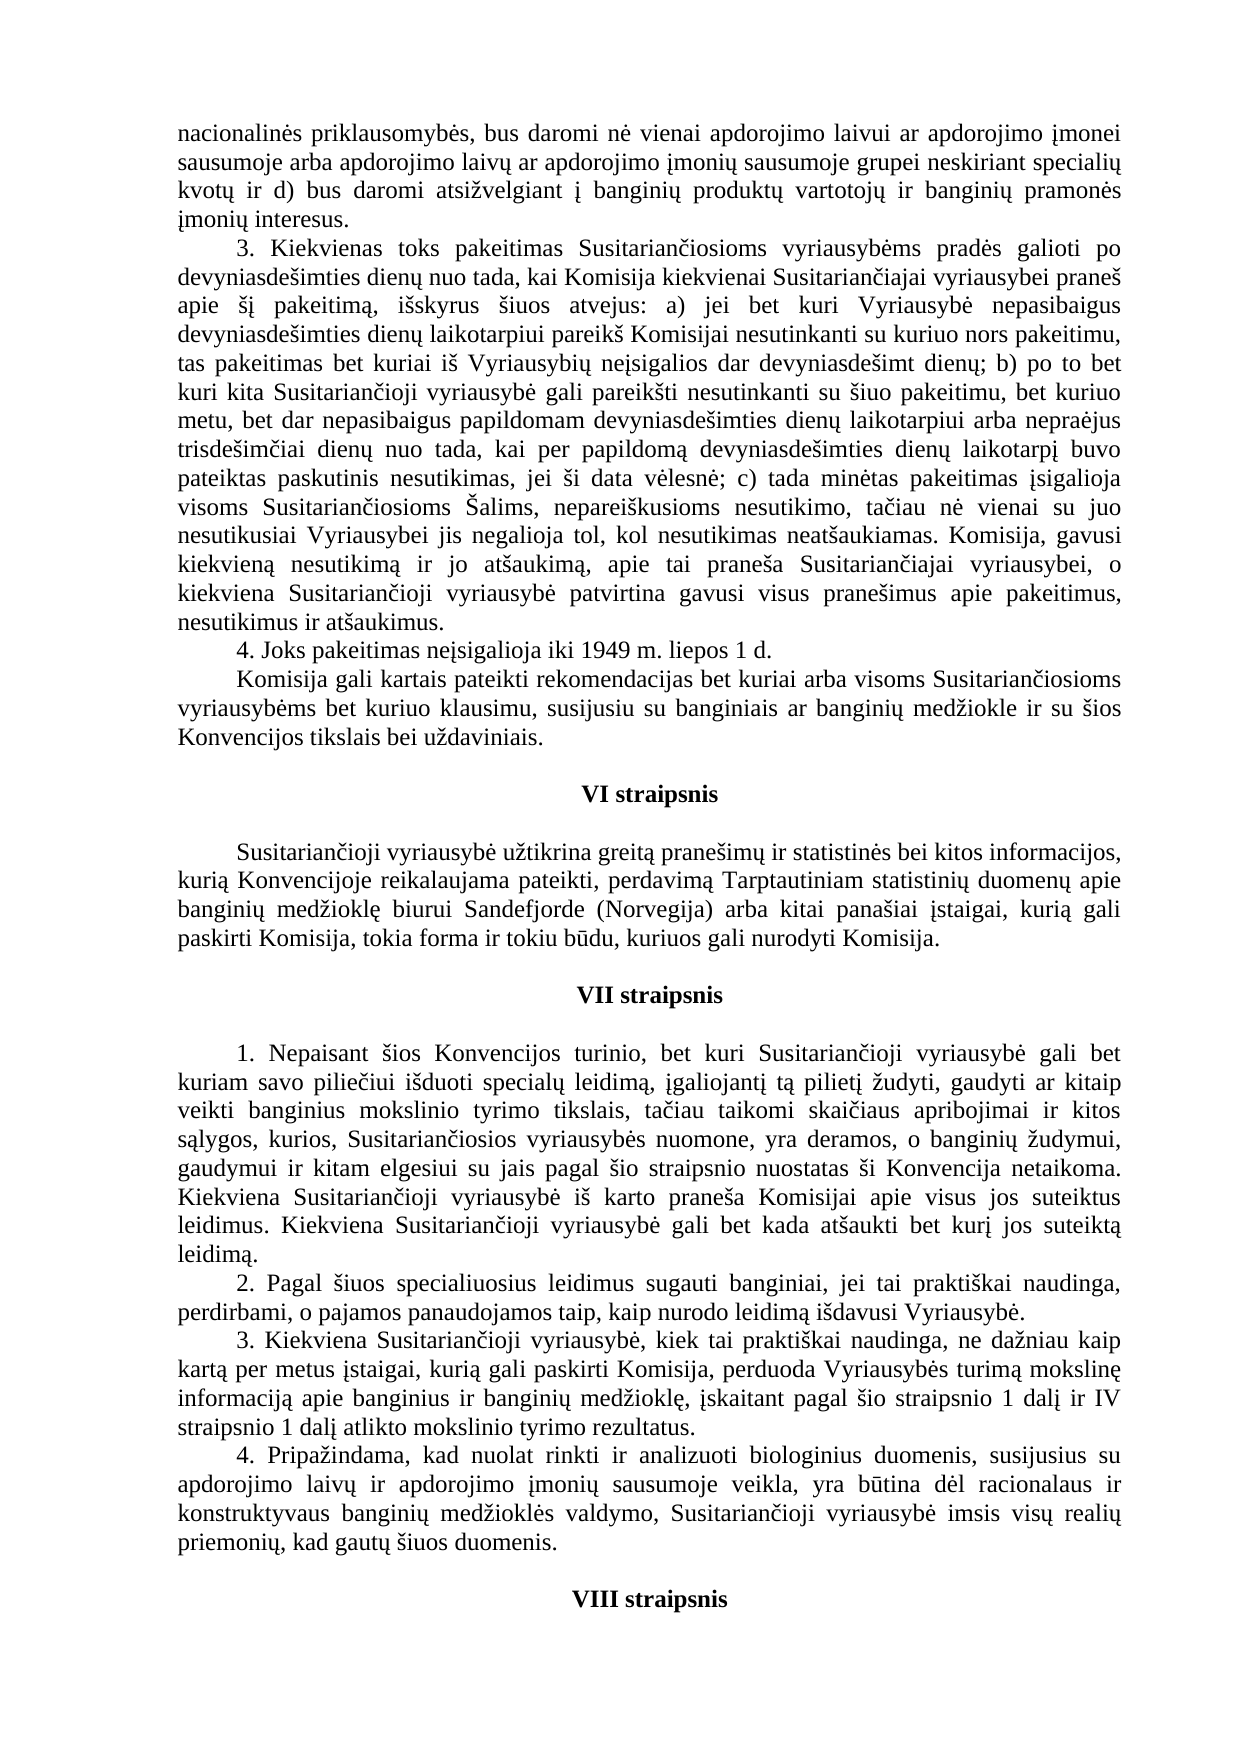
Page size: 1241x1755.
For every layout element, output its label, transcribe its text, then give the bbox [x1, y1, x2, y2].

text VI straipsnis [177, 779, 1122, 808]
text 4. Joks pakeitimas neįsigalioja iki 1949 m. liepos 1 d. [177, 636, 1122, 664]
text 3. Kiekvienas toks pakeitimas Susitariančiosioms vyriausybėms pradės galioti po devyniasdešimties dienų nuo tada, kai Komisija kiekvienai Susitariančiajai vyriausybei praneš apie šį pakeitimą, išskyrus šiuos atvejus: a) jei bet kuri Vyriausybė nepasibaigus devyniasdešimties dienų laikotarpiui pareikš Komisijai nesutinkanti su kuriuo nors pakeitimu, tas pakeitimas bet kuriai iš Vyriausybių neįsigalios dar devyniasdešimt dienų; b) po to bet kuri kita Susitariančioji vyriausybė gali pareikšti nesutinkanti su šiuo pakeitimu, bet kuriuo metu, bet dar nepasibaigus papildomam devyniasdešimties dienų laikotarpiui arba nepraėjus trisdešimčiai dienų nuo tada, kai per papildomą devyniasdešimties dienų laikotarpį buvo pateiktas paskutinis nesutikimas, jei ši data vėlesnė; c) tada minėtas pakeitimas įsigalioja visoms Susitariančiosioms Šalims, nepareiškusioms nesutikimo, tačiau nė vienai su juo nesutikusiai Vyriausybei jis negalioja tol, kol nesutikimas neatšaukiamas. Komisija, gavusi kiekvieną nesutikimą ir jo atšaukimą, apie tai praneša Susitariančiajai vyriausybei, o kiekviena Susitariančioji vyriausybė patvirtina gavusi visus pranešimus apie pakeitimus, nesutikimus ir atšaukimus. [177, 233, 1122, 636]
text 2. Pagal šiuos specialiuosius leidimus sugauti banginiai, jei tai praktiškai naudinga, perdirbami, o pajamos panaudojamos taip, kaip nurodo leidimą išdavusi Vyriausybė. [177, 1268, 1122, 1326]
text Susitariančioji vyriausybė užtikrina greitą pranešimų ir statistinės bei kitos informacijos, kurią Konvencijoje reikalaujama pateikti, perdavimą Tarptautiniam statistinių duomenų apie banginių medžioklę biurui Sandefjorde (Norvegija) arba kitai panašiai įstaigai, kurią gali paskirti Komisija, tokia forma ir tokiu būdu, kuriuos gali nurodyti Komisija. [177, 837, 1122, 952]
text 3. Kiekviena Susitariančioji vyriausybė, kiek tai praktiškai naudinga, ne dažniau kaip kartą per metus įstaigai, kurią gali paskirti Komisija, perduoda Vyriausybės turimą mokslinę informaciją apie banginius ir banginių medžioklę, įskaitant pagal šio straipsnio 1 dalį ir IV straipsnio 1 dalį atlikto mokslinio tyrimo rezultatus. [177, 1326, 1122, 1441]
text nacionalinės priklausomybės, bus daromi nė vienai apdorojimo laivui ar apdorojimo įmonei sausumoje arba apdorojimo laivų ar apdorojimo įmonių sausumoje grupei neskiriant specialių kvotų ir d) bus daromi atsižvelgiant į banginių produktų vartotojų ir banginių pramonės įmonių interesus. [177, 118, 1122, 233]
text Komisija gali kartais pateikti rekomendacijas bet kuriai arba visoms Susitariančiosioms vyriausybėms bet kuriuo klausimu, susijusiu su banginiais ar banginių medžiokle ir su šios Konvencijos tikslais bei uždaviniais. [177, 664, 1122, 751]
text 1. Nepaisant šios Konvencijos turinio, bet kuri Susitariančioji vyriausybė gali bet kuriam savo piliečiui išduoti specialų leidimą, įgaliojantį tą pilietį žudyti, gaudyti ar kitaip veikti banginius mokslinio tyrimo tikslais, tačiau taikomi skaičiaus apribojimai ir kitos sąlygos, kurios, Susitariančiosios vyriausybės nuomone, yra deramos, o banginių žudymui, gaudymui ir kitam elgesiui su jais pagal šio straipsnio nuostatas ši Konvencija netaikoma. Kiekviena Susitariančioji vyriausybė iš karto praneša Komisijai apie visus jos suteiktus leidimus. Kiekviena Susitariančioji vyriausybė gali bet kada atšaukti bet kurį jos suteiktą leidimą. [177, 1038, 1122, 1268]
text VIII straipsnis [177, 1584, 1122, 1613]
text VII straipsnis [177, 981, 1122, 1009]
text 4. Pripažindama, kad nuolat rinkti ir analizuoti biologinius duomenis, susijusius su apdorojimo laivų ir apdorojimo įmonių sausumoje veikla, yra būtina dėl racionalaus ir konstruktyvaus banginių medžioklės valdymo, Susitariančioji vyriausybė imsis visų realių priemonių, kad gautų šiuos duomenis. [177, 1441, 1122, 1556]
